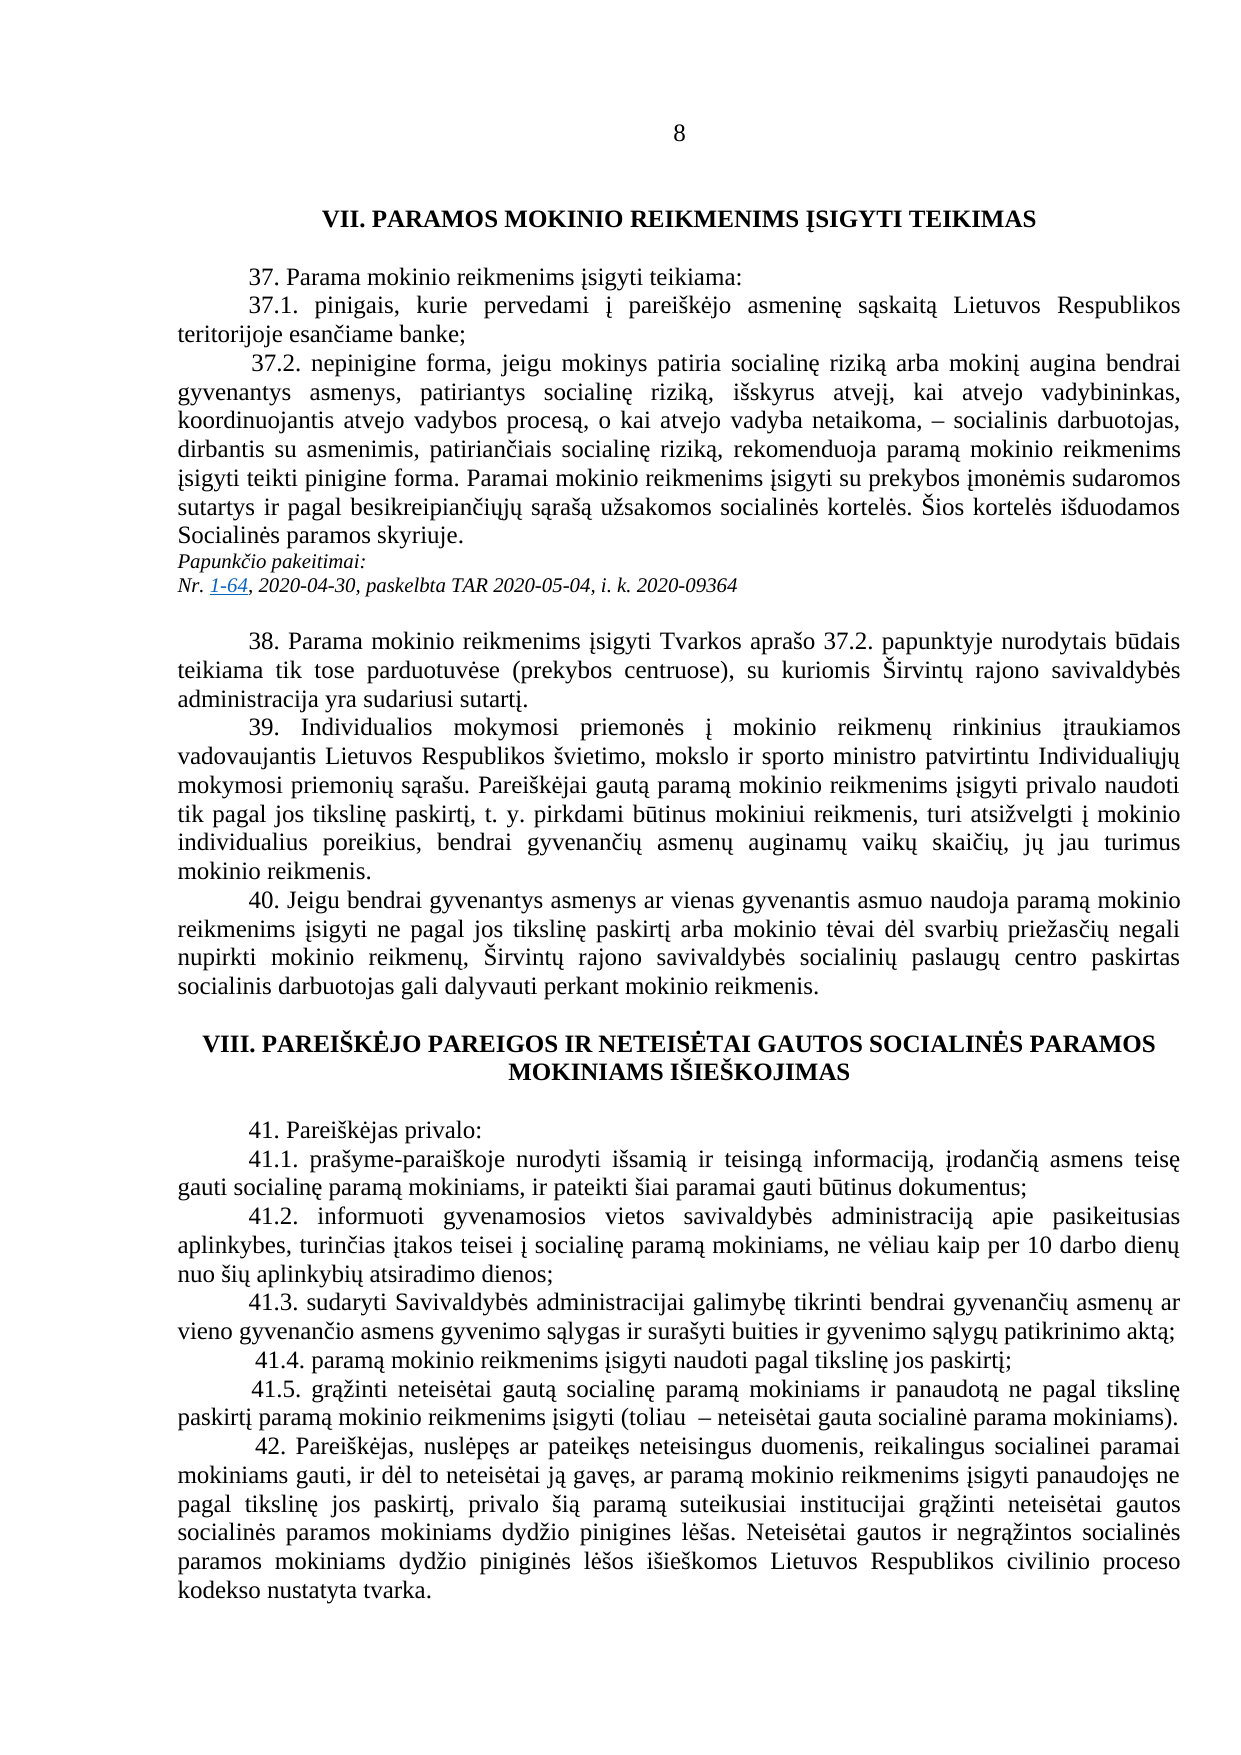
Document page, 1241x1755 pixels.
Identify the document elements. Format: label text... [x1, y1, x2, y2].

text 37.2. nepinigine forma, jeigu mokinys patiria socialinę riziką arba mokinį augina bendrai gyvenantys asmenys, patiriantys socialinę riziką, išskyrus atvejį, kai atvejo vadybininkas, koordinuojantis atvejo vadybos procesą, o kai atvejo vadyba netaikoma, – socialinis darbuotojas, dirbantis su asmenimis, patiriančiais socialinę riziką, rekomenduoja paramą mokinio reikmenims įsigyti teikti pinigine forma. Paramai mokinio reikmenims įsigyti su prekybos įmonėmis sudaromos sutartys ir pagal besikreipiančiųjų sąrašą užsakomos socialinės kortelės. Šios kortelės išduodamos Socialinės paramos skyriuje. [177, 348, 1181, 549]
text 37. Parama mokinio reikmenims įsigyti teikiama: [177, 262, 1181, 291]
text VII. PARAMOS MOKINIO REIKMENIMS ĮSIGYTI TEIKIMAS [177, 204, 1181, 233]
text 41.2. informuoti gyvenamosios vietos savivaldybės administraciją apie pasikeitusias aplinkybes, turinčias įtakos teisei į socialinę paramą mokiniams, ne vėliau kaip per 10 darbo dienų nuo šių aplinkybių atsiradimo dienos; [177, 1201, 1181, 1287]
text 40. Jeigu bendrai gyvenantys asmenys ar vienas gyvenantis asmuo naudoja paramą mokinio reikmenims įsigyti ne pagal jos tikslinę paskirtį arba mokinio tėvai dėl svarbių priežasčių negali nupirkti mokinio reikmenų, Širvintų rajono savivaldybės socialinių paslaugų centro paskirtas socialinis darbuotojas gali dalyvauti perkant mokinio reikmenis. [177, 885, 1181, 1000]
text 41.3. sudaryti Savivaldybės administracijai galimybę tikrinti bendrai gyvenančių asmenų ar vieno gyvenančio asmens gyvenimo sąlygas ir surašyti buities ir gyvenimo sąlygų patikrinimo aktą; [177, 1287, 1181, 1345]
text 39. Individualios mokymosi priemonės į mokinio reikmenų rinkinius įtraukiamos vadovaujantis Lietuvos Respublikos švietimo, mokslo ir sporto ministro patvirtintu Individualiųjų mokymosi priemonių sąrašu. Pareiškėjai gautą paramą mokinio reikmenims įsigyti privalo naudoti tik pagal jos tikslinę paskirtį, t. y. pirkdami būtinus mokiniui reikmenis, turi atsižvelgti į mokinio individualius poreikius, bendrai gyvenančių asmenų auginamų vaikų skaičių, jų jau turimus mokinio reikmenis. [177, 712, 1181, 885]
text 41.5. grąžinti neteisėtai gautą socialinę paramą mokiniams ir panaudotą ne pagal tikslinę paskirtį paramą mokinio reikmenims įsigyti (toliau – neteisėtai gauta socialinė parama mokiniams). [177, 1374, 1181, 1431]
text 41.4. paramą mokinio reikmenims įsigyti naudoti pagal tikslinę jos paskirtį; [177, 1345, 1181, 1374]
text 42. Pareiškėjas, nuslėpęs ar pateikęs neteisingus duomenis, reikalingus socialinei paramai mokiniams gauti, ir dėl to neteisėtai ją gavęs, ar paramą mokinio reikmenims įsigyti panaudojęs ne pagal tikslinę jos paskirtį, privalo šią paramą suteikusiai institucijai grąžinti neteisėtai gautos socialinės paramos mokiniams dydžio pinigines lėšas. Neteisėtai gautos ir negrąžintos socialinės paramos mokiniams dydžio piniginės lėšos išieškomos Lietuvos Respublikos civilinio proceso kodekso nustatyta tvarka. [177, 1431, 1181, 1604]
text Papunkčio pakeitimai: [177, 549, 1181, 573]
text Nr. 1-64, 2020-04-30, paskelbta TAR 2020-05-04, i. k. 2020-09364 [177, 573, 1181, 597]
text VIII. PAREIŠKĖJO PAREIGOS IR NETEISĖTAI GAUTOS SOCIALINĖS PARAMOS MOKINIAMS IŠIEŠKOJIMAS [177, 1029, 1181, 1086]
text 38. Parama mokinio reikmenims įsigyti Tvarkos aprašo 37.2. papunktyje nurodytais būdais teikiama tik tose parduotuvėse (prekybos centruose), su kuriomis Širvintų rajono savivaldybės administracija yra sudariusi sutartį. [177, 626, 1181, 712]
text 41. Pareiškėjas privalo: [177, 1115, 1181, 1144]
text 41.1. prašyme-paraiškoje nurodyti išsamią ir teisingą informaciją, įrodančią asmens teisę gauti socialinę paramą mokiniams, ir pateikti šiai paramai gauti būtinus dokumentus; [177, 1144, 1181, 1201]
text 37.1. pinigais, kurie pervedami į pareiškėjo asmeninę sąskaitą Lietuvos Respublikos teritorijoje esančiame banke; [177, 291, 1181, 348]
